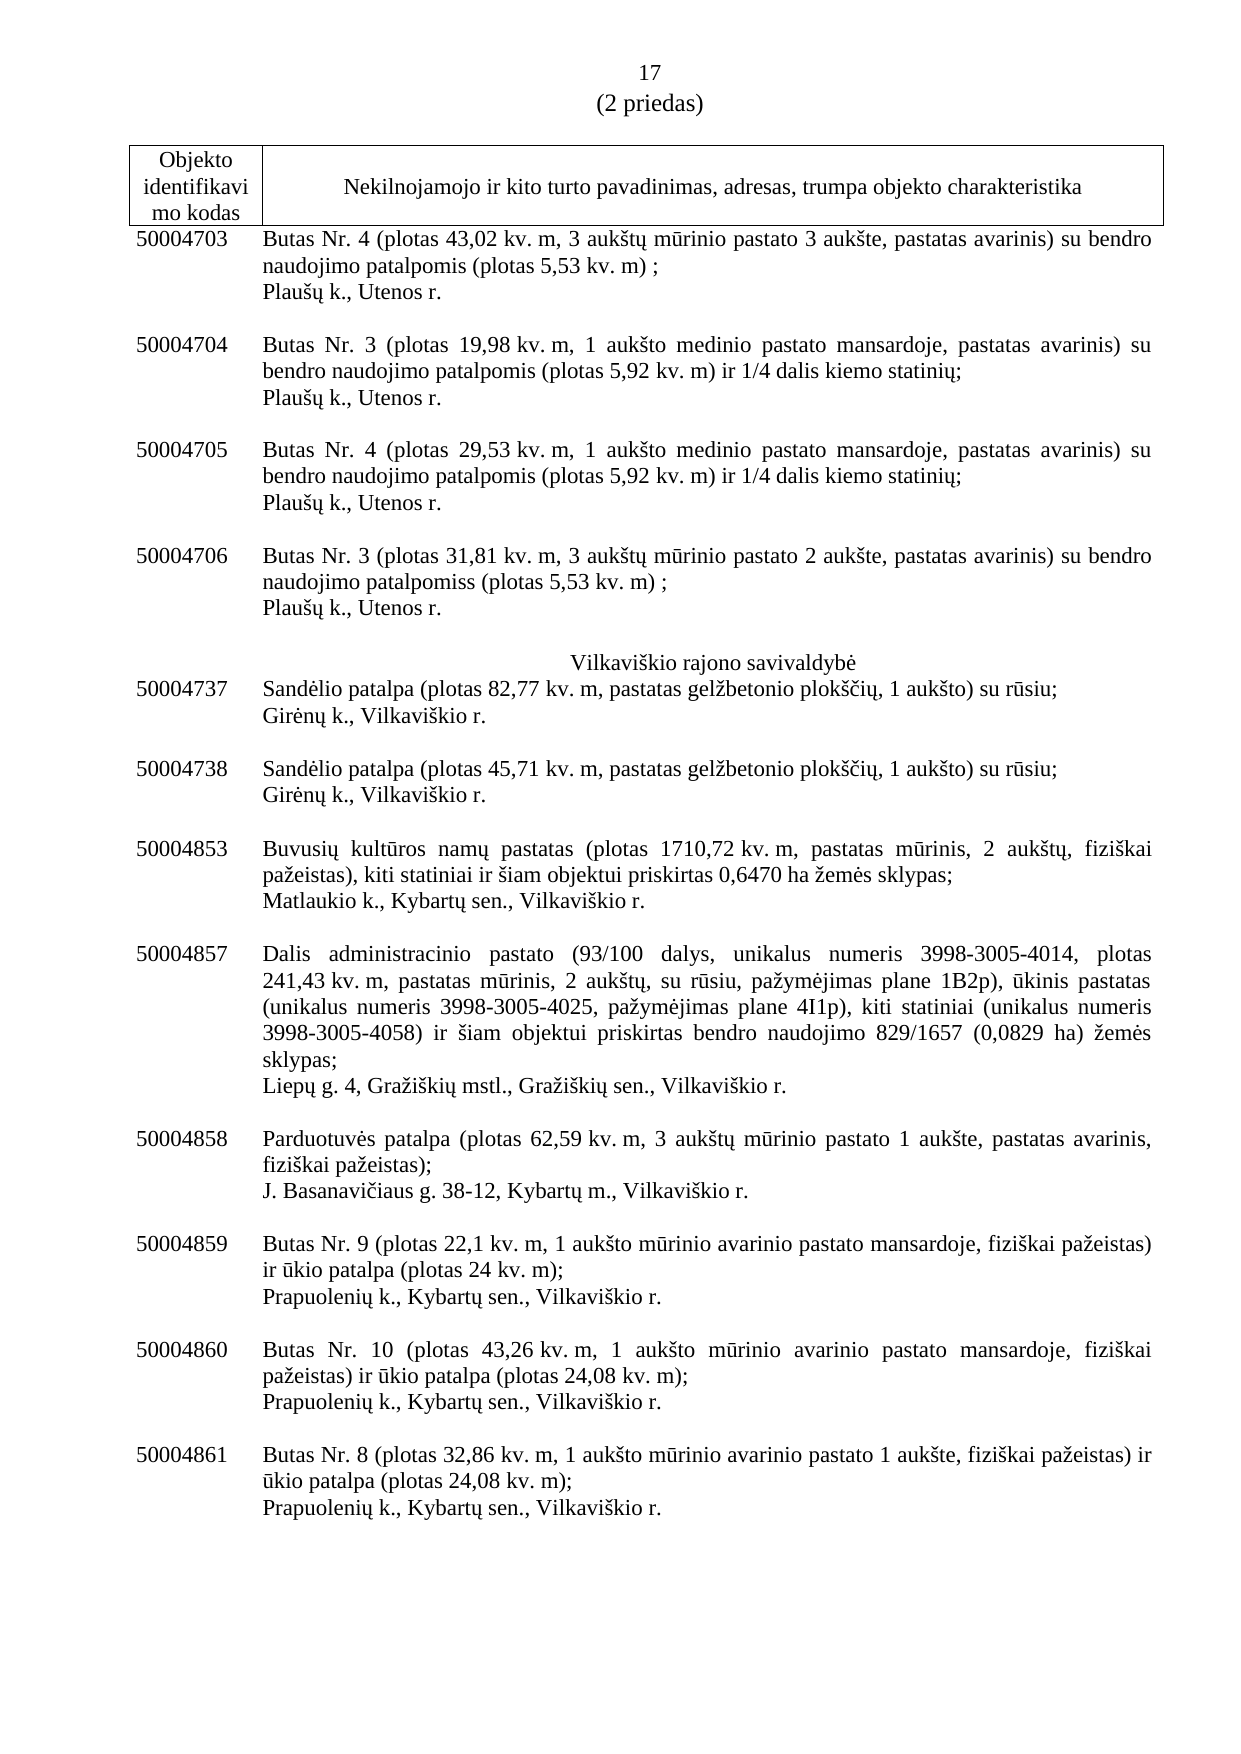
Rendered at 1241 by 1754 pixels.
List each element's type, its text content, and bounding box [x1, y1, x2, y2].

table_cell 50004706 Butas Nr. 3 (plotas 31,81 kv. m, 3 aukštų mūrinio pastato 2 aukšte, pastatas avarinis) su bendro naudojimo patalpomiss (plotas 5,53 kv. m) ; Plaušų k., Utenos r. [129, 542, 1164, 647]
table_cell 50004859 Butas Nr. 9 (plotas 22,1 kv. m, 1 aukšto mūrinio avarinio pastato mansardoje, fiziškai pažeistas) ir ūkio patalpa (plotas 24 kv. m); Prapuolenių k., Kybartų sen., Vilkaviškio r. [129, 1230, 1164, 1336]
table_cell 50004858 Parduotuvės patalpa (plotas 62,59 kv. m, 3 aukštų mūrinio pastato 1 aukšte, pastatas avarinis, fiziškai pažeistas); J. Basanavičiaus g. 38-12, Kybartų m., Vilkaviškio r. [129, 1125, 1164, 1230]
table_cell 50004737 Sandėlio patalpa (plotas 82,77 kv. m, pastatas gelžbetonio plokščių, 1 aukšto) su rūsiu; Girėnų k., Vilkaviškio r. [129, 676, 1164, 755]
table_header Nekilnojamojo ir kito turto pavadinimas, adresas, trumpa objekto charakteristika [263, 146, 1163, 225]
table_cell 50004860 Butas Nr. 10 (plotas 43,26 kv. m, 1 aukšto mūrinio avarinio pastato mansardoje, fiziškai pažeistas) ir ūkio patalpa (plotas 24,08 kv. m); Prapuolenių k., Kybartų sen., Vilkaviškio r. [129, 1336, 1164, 1441]
table_header Objekto identifikavimo kodas [130, 146, 262, 225]
table_cell Vilkaviškio rajono savivaldybė [263, 649, 1164, 676]
table_cell 50004857 Dalis administracinio pastato (93/100 dalys, unikalus numeris 3998-3005-4014, plotas 241,43 kv. m, pastatas mūrinis, 2 aukštų, su rūsiu, pažymėjimas plane 1B2p), ūkinis pastatas (unikalus numeris 3998-3005-4025, pažymėjimas plane 4I1p), kiti statiniai (unikalus numeris 3998-3005-4058) ir šiam objektui priskirtas bendro naudojimo 829/1657 (0,0829 ha) žemės sklypas; Liepų g. 4, Gražiškių mstl., Gražiškių sen., Vilkaviškio r. [129, 940, 1164, 1125]
table_cell 50004704 Butas Nr. 3 (plotas 19,98 kv. m, 1 aukšto medinio pastato mansardoje, pastatas avarinis) su bendro naudojimo patalpomis (plotas 5,92 kv. m) ir 1/4 dalis kiemo statinių; Plaušų k., Utenos r. [129, 331, 1164, 436]
table_cell 50004703 Butas Nr. 4 (plotas 43,02 kv. m, 3 aukštų mūrinio pastato 3 aukšte, pastatas avarinis) su bendro naudojimo patalpomis (plotas 5,53 kv. m) ; Plaušų k., Utenos r. [129, 226, 1164, 331]
table_cell [129, 649, 262, 676]
table_cell 50004853 Buvusių kultūros namų pastatas (plotas 1710,72 kv. m, pastatas mūrinis, 2 aukštų, fiziškai pažeistas), kiti statiniai ir šiam objektui priskirtas 0,6470 ha žemės sklypas; Matlaukio k., Kybartų sen., Vilkaviškio r. [129, 835, 1164, 940]
table_cell 50004705 Butas Nr. 4 (plotas 29,53 kv. m, 1 aukšto medinio pastato mansardoje, pastatas avarinis) su bendro naudojimo patalpomis (plotas 5,92 kv. m) ir 1/4 dalis kiemo statinių; Plaušų k., Utenos r. [129, 436, 1164, 542]
table_cell 50004861 Butas Nr. 8 (plotas 32,86 kv. m, 1 aukšto mūrinio avarinio pastato 1 aukšte, fiziškai pažeistas) ir ūkio patalpa (plotas 24,08 kv. m); Prapuolenių k., Kybartų sen., Vilkaviškio r. [129, 1441, 1164, 1546]
table_cell 50004738 Sandėlio patalpa (plotas 45,71 kv. m, pastatas gelžbetonio plokščių, 1 aukšto) su rūsiu; Girėnų k., Vilkaviškio r. [129, 755, 1164, 835]
